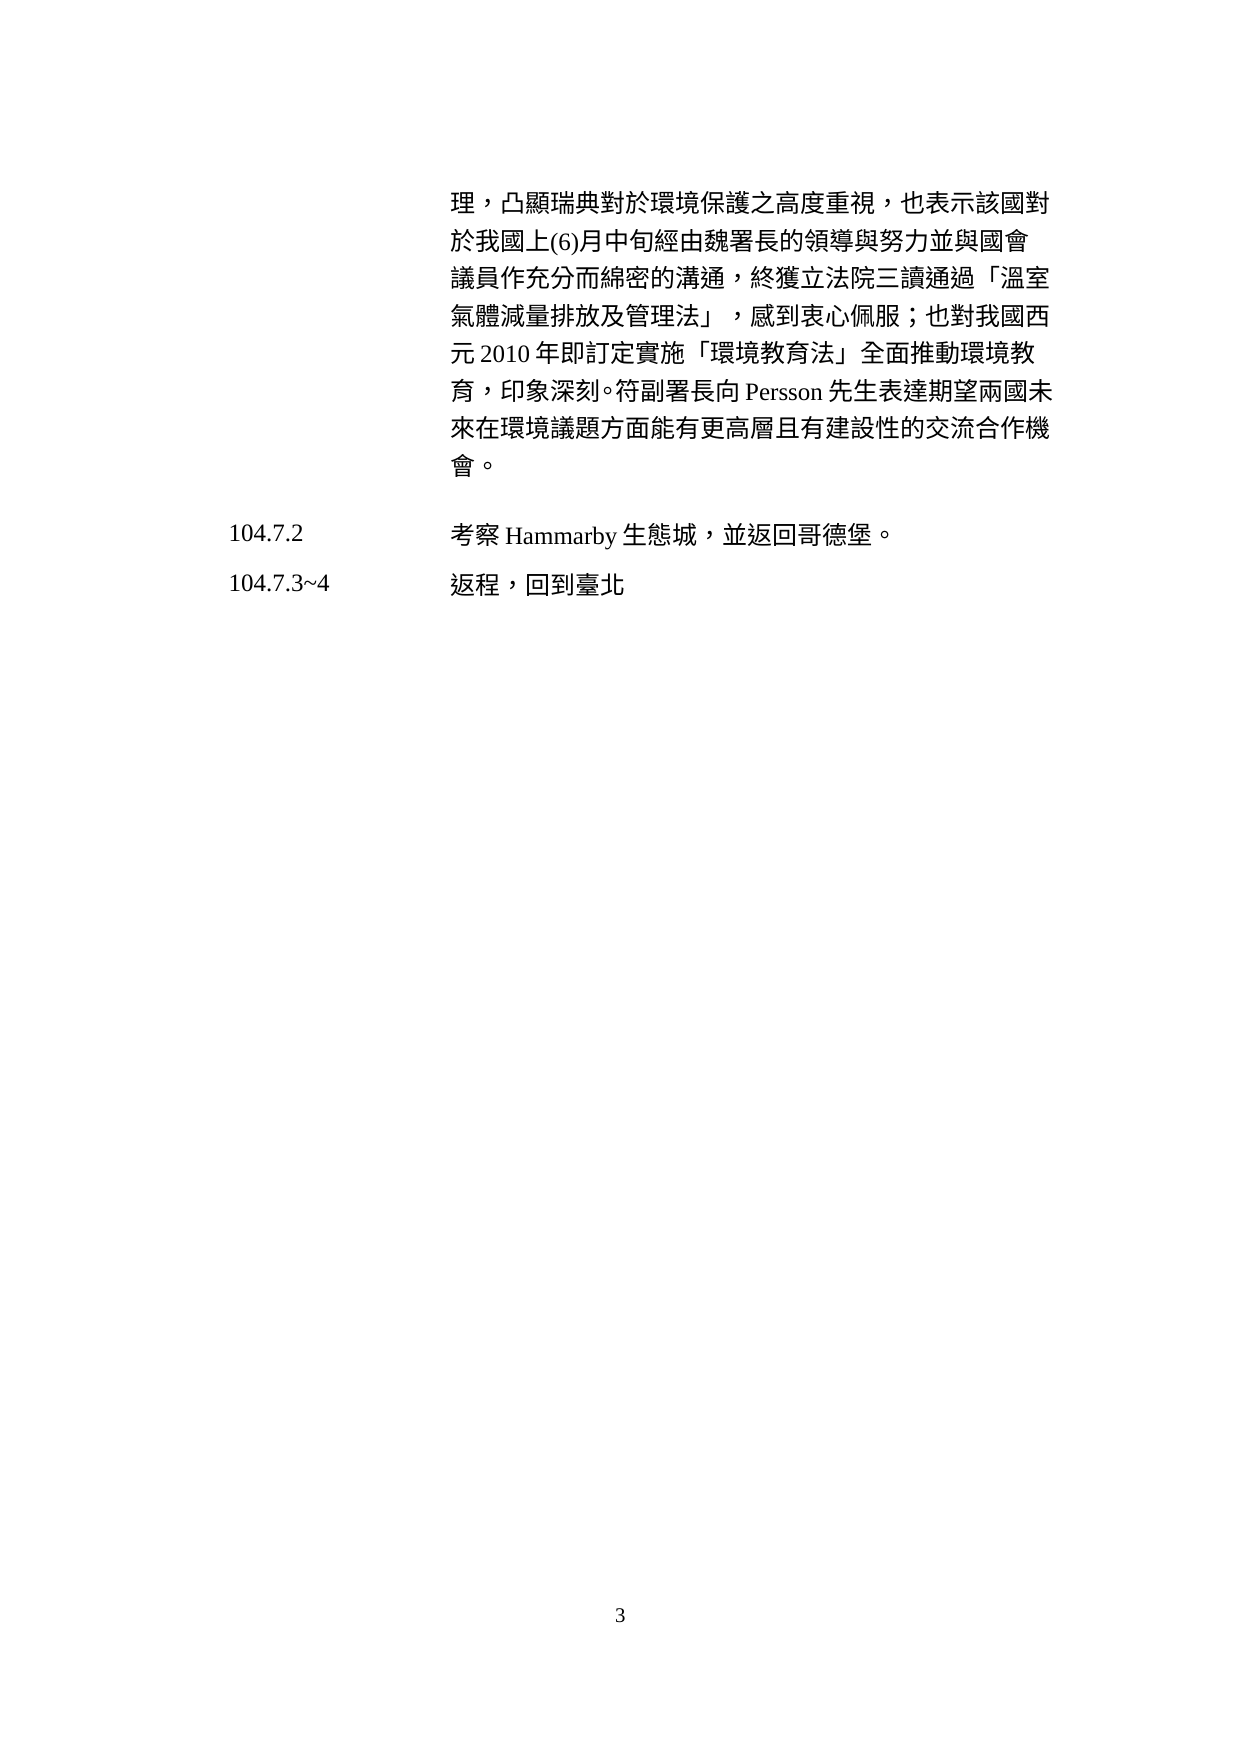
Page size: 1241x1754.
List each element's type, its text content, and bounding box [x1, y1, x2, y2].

table_cell 104.7.2 [217, 496, 438, 564]
table_cell 理，凸顯瑞典對於環境保護之高度重視，也表示該國對於我國上(6)月中旬經由魏署長的領導與努力並與國會議員作充分而綿密的溝通，終獲立法院三讀通過「溫室氣體減量排放及管理法」，感到衷心佩服；也對我國西元2010年即訂定實施「環境教育法」全面推動環境教育，印象深刻。符副署長向Persson先生表達期望兩國未來在環境議題方面能有更高層且有建設性的交流合作機會。 [439, 165, 1064, 496]
table_cell 返程，回到臺北 [439, 565, 1064, 639]
table_cell 考察Hammarby生態城，並返回哥德堡。 [439, 496, 1064, 564]
table_cell [217, 165, 438, 496]
table_cell 104.7.3~4 [217, 565, 438, 639]
